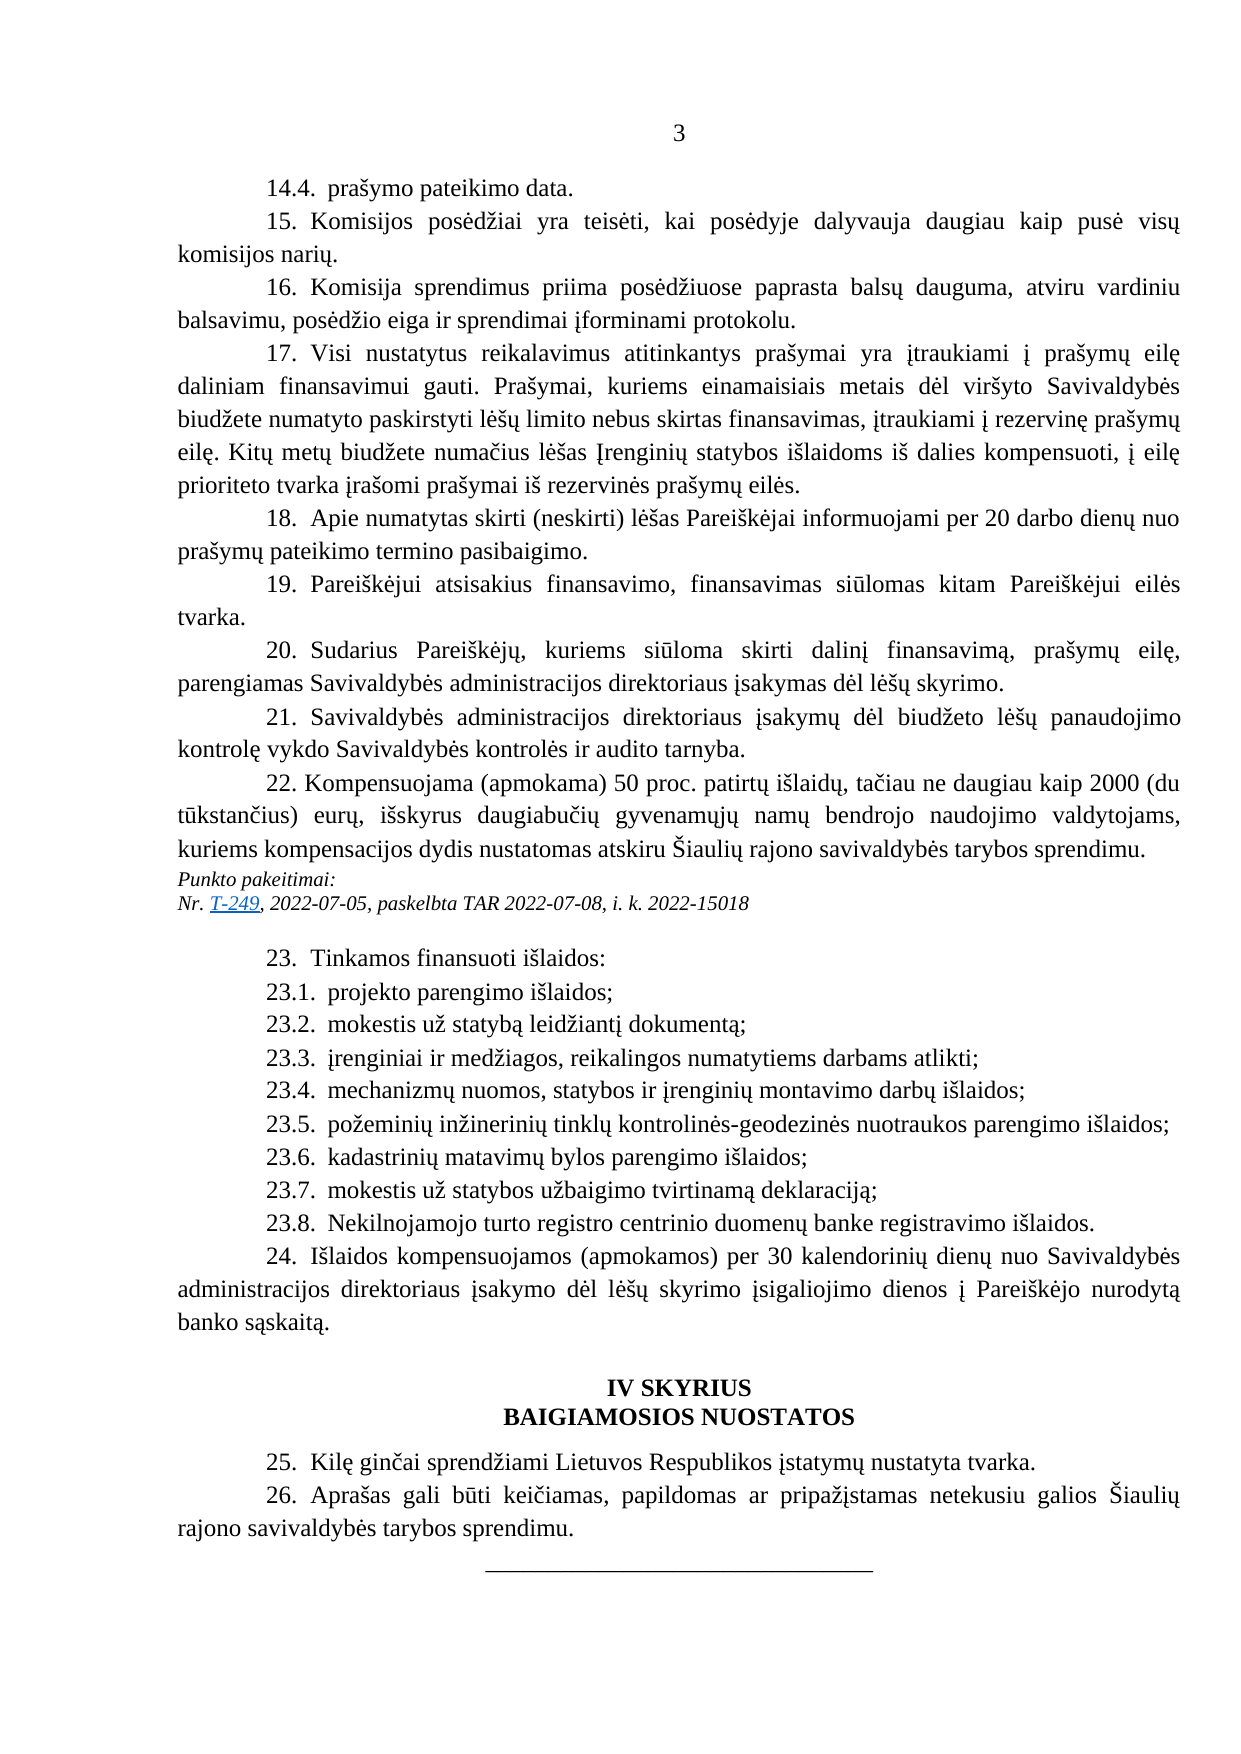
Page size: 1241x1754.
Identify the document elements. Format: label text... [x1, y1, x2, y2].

text _______________________________ [177, 1546, 1181, 1574]
text 23.1. projekto parengimo išlaidos; [177, 977, 1181, 1005]
text 20. Sudarius Pareiškėjų, kuriems siūloma skirti dalinį finansavimą, prašymų eilę, parengiamas Savivaldybės administracijos direktoriaus įsakymas dėl lėšų skyrimo. [177, 636, 1181, 697]
text 14.4. prašymo pateikimo data. [177, 173, 1181, 202]
text 21. Savivaldybės administracijos direktoriaus įsakymų dėl biudžeto lėšų panaudojimo kontrolę vykdo Savivaldybės kontrolės ir audito tarnyba. [177, 702, 1181, 763]
text 23.6. kadastrinių matavimų bylos parengimo išlaidos; [177, 1142, 1181, 1170]
text 23.3. įrenginiai ir medžiagos, reikalingos numatytiems darbams atlikti; [177, 1043, 1181, 1071]
text 18. Apie numatytas skirti (neskirti) lėšas Pareiškėjai informuojami per 20 darbo dienų nuo prašymų pateikimo termino pasibaigimo. [177, 503, 1181, 565]
text 19. Pareiškėjui atsisakius finansavimo, finansavimas siūlomas kitam Pareiškėjui eilės tvarka. [177, 569, 1181, 631]
text 16. Komisija sprendimus priima posėdžiuose paprasta balsų dauguma, atviru vardiniu balsavimu, posėdžio eiga ir sprendimai įforminami protokolu. [177, 272, 1181, 334]
text 23.4. mechanizmų nuomos, statybos ir įrenginių montavimo darbų išlaidos; [177, 1076, 1181, 1104]
text 23.5. požeminių inžinerinių tinklų kontrolinės-geodezinės nuotraukos parengimo išlaidos; [177, 1109, 1181, 1137]
text 22. Kompensuojama (apmokama) 50 proc. patirtų išlaidų, tačiau ne daugiau kaip 2000 (du tūkstančius) eurų, išskyrus daugiabučių gyvenamųjų namų bendrojo naudojimo valdytojams, kuriems kompensacijos dydis nustatomas atskiru Šiaulių rajono savivaldybės tarybos sprendimu. [177, 768, 1181, 862]
text 25. Kilę ginčai sprendžiami Lietuvos Respublikos įstatymų nustatyta tvarka. [177, 1447, 1181, 1476]
text 23.7. mokestis už statybos užbaigimo tvirtinamą deklaraciją; [177, 1175, 1181, 1203]
text 17. Visi nustatytus reikalavimus atitinkantys prašymai yra įtraukiami į prašymų eilę daliniam finansavimui gauti. Prašymai, kuriems einamaisiais metais dėl viršyto Savivaldybės biudžete numatyto paskirstyti lėšų limito nebus skirtas finansavimas, įtraukiami į rezervinę prašymų eilę. Kitų metų biudžete numačius lėšas Įrenginių statybos išlaidoms iš dalies kompensuoti, į eilę prioriteto tvarka įrašomi prašymai iš rezervinės prašymų eilės. [177, 338, 1181, 499]
text IV SKYRIUS [177, 1373, 1181, 1402]
text Nr. T-249, 2022-07-05, paskelbta TAR 2022-07-08, i. k. 2022-15018 [177, 891, 1181, 915]
text 24. Išlaidos kompensuojamos (apmokamos) per 30 kalendorinių dienų nuo Savivaldybės administracijos direktoriaus įsakymo dėl lėšų skyrimo įsigaliojimo dienos į Pareiškėjo nurodytą banko sąskaitą. [177, 1241, 1181, 1336]
text 15. Komisijos posėdžiai yra teisėti, kai posėdyje dalyvauja daugiau kaip pusė visų komisijos narių. [177, 206, 1181, 268]
text Punkto pakeitimai: [177, 867, 1181, 891]
text 26. Aprašas gali būti keičiamas, papildomas ar pripažįstamas netekusiu galios Šiaulių rajono savivaldybės tarybos sprendimu. [177, 1480, 1181, 1542]
text 23.2. mokestis už statybą leidžiantį dokumentą; [177, 1009, 1181, 1038]
text 23. Tinkamos finansuoti išlaidos: [177, 943, 1181, 972]
text BAIGIAMOSIOS NUOSTATOS [177, 1402, 1181, 1430]
text 23.8. Nekilnojamojo turto registro centrinio duomenų banke registravimo išlaidos. [177, 1208, 1181, 1236]
